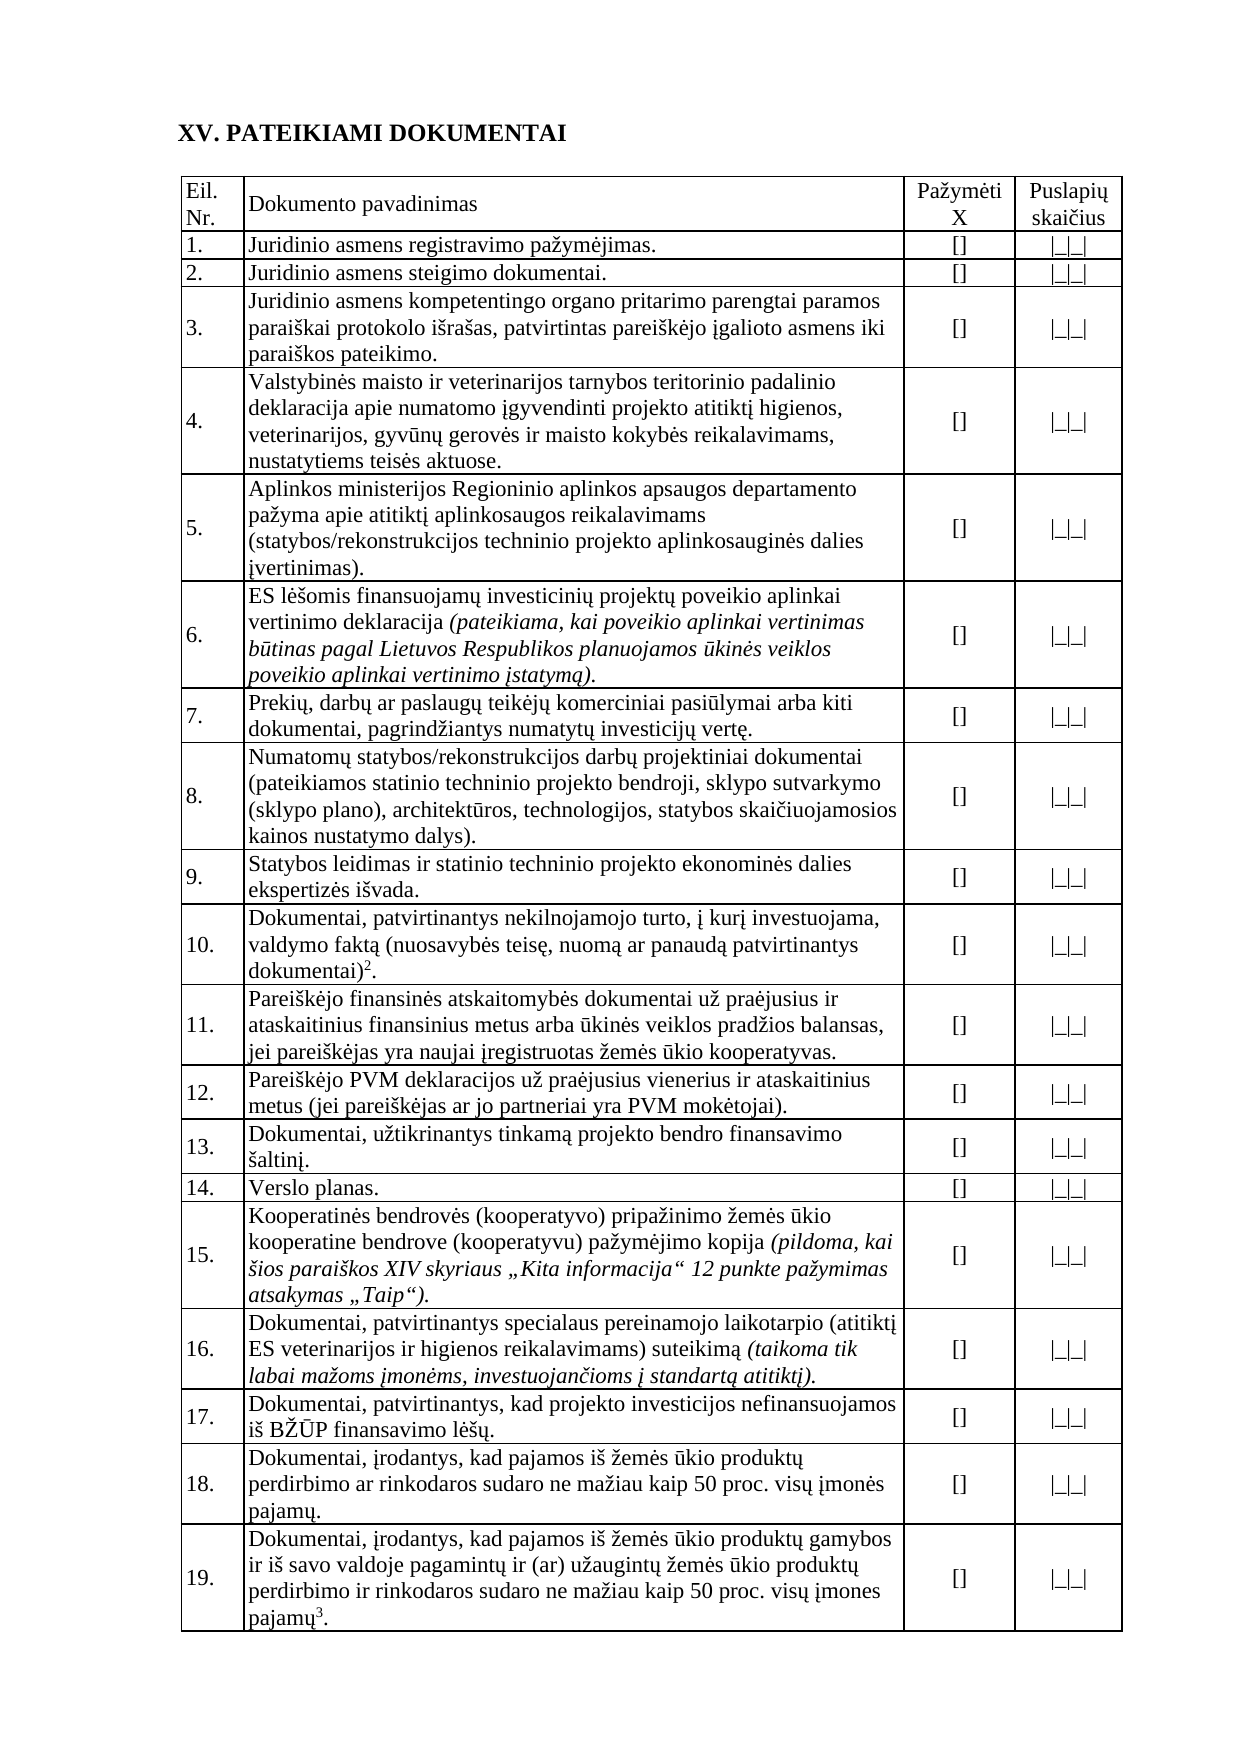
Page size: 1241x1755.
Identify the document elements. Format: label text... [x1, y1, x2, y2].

table_cell Juridinio asmens kompetentingo organo pritarimo parengtai paramos paraiškai protokolo išrašas, patvirtintas pareiškėjo įgalioto asmens iki paraiškos pateikimo. [245, 287, 903, 366]
table_cell [][] [905, 287, 1014, 366]
table_cell 10. [182, 905, 243, 983]
table_cell Aplinkos ministerijos Regioninio aplinkos apsaugos departamento pažyma apie atitiktį aplinkosaugos reikalavimams (statybos/rekonstrukcijos techninio projekto aplinkosauginės dalies įvertinimas). [245, 475, 903, 580]
table_cell Dokumentai, patvirtinantys, kad projekto investicijos nefinansuojamos iš BŽŪP finansavimo lėšų. [245, 1390, 903, 1442]
table_cell Juridinio asmens steigimo dokumentai. [245, 260, 903, 286]
table_cell |_|_| [1016, 850, 1121, 903]
table_header Eil. Nr. [182, 177, 243, 230]
table_cell Valstybinės maisto ir veterinarijos tarnybos teritorinio padalinio deklaracija apie numatomo įgyvendinti projekto atitiktį higienos, veterinarijos, gyvūnų gerovės ir maisto kokybės reikalavimams, nustatytiems teisės aktuose. [245, 368, 903, 473]
table_cell 4. [182, 368, 243, 473]
table_cell [][] [905, 850, 1014, 903]
table_cell 5. [182, 475, 243, 580]
table_cell |_|_| [1016, 743, 1121, 848]
text XV. PATEIKIAMI DOKUMENTAI [177, 118, 1181, 147]
table_cell |_|_| [1016, 985, 1121, 1064]
table_cell 11. [182, 985, 243, 1064]
table_cell |_|_| [1016, 475, 1121, 580]
table_cell |_|_| [1016, 1120, 1121, 1173]
table_cell Dokumentai, užtikrinantys tinkamą projekto bendro finansavimo šaltinį. [245, 1120, 903, 1173]
table_cell [][] [905, 1174, 1014, 1201]
table_cell [][] [905, 582, 1014, 687]
table_cell Prekių, darbų ar paslaugų teikėjų komerciniai pasiūlymai arba kiti dokumentai, pagrindžiantys numatytų investicijų vertę. [245, 689, 903, 742]
table_cell 16. [182, 1309, 243, 1388]
table_cell Dokumentai, patvirtinantys specialaus pereinamojo laikotarpio (atitiktį ES veterinarijos ir higienos reikalavimams) suteikimą (taikoma tik labai mažoms įmonėms, investuojančioms į standartą atitiktį). [245, 1309, 903, 1388]
table_cell [][] [905, 475, 1014, 580]
table_cell [][] [905, 689, 1014, 742]
table_cell |_|_| [1016, 905, 1121, 983]
table_cell Verslo planas. [245, 1174, 903, 1201]
table_cell [][] [905, 905, 1014, 983]
table_cell [][] [905, 1120, 1014, 1173]
table_cell |_|_| [1016, 1444, 1121, 1523]
table_cell 2. [182, 260, 243, 286]
table_header Puslapių skaičius [1016, 177, 1121, 230]
table_cell Pareiškėjo PVM deklaracijos už praėjusius vienerius ir ataskaitinius metus (jei pareiškėjas ar jo partneriai yra PVM mokėtojai). [245, 1066, 903, 1118]
table_cell |_|_| [1016, 1525, 1121, 1630]
table_cell |_|_| [1016, 260, 1121, 286]
table_cell 1. [182, 232, 243, 258]
table_cell [][] [905, 1525, 1014, 1630]
table_cell |_|_| [1016, 1309, 1121, 1388]
table_cell Dokumentai, įrodantys, kad pajamos iš žemės ūkio produktų gamybos ir iš savo valdoje pagamintų ir (ar) užaugintų žemės ūkio produktų perdirbimo ir rinkodaros sudaro ne mažiau kaip 50 proc. visų įmones pajamų3. [245, 1525, 903, 1630]
table_cell 17. [182, 1390, 243, 1442]
table_cell [][] [905, 368, 1014, 473]
table_cell [][] [905, 1390, 1014, 1442]
table_cell |_|_| [1016, 232, 1121, 258]
table_cell Numatomų statybos/rekonstrukcijos darbų projektiniai dokumentai (pateikiamos statinio techninio projekto bendroji, sklypo sutvarkymo (sklypo plano), architektūros, technologijos, statybos skaičiuojamosios kainos nustatymo dalys). [245, 743, 903, 848]
table_cell |_|_| [1016, 1174, 1121, 1201]
table_cell |_|_| [1016, 1066, 1121, 1118]
table_cell 6. [182, 582, 243, 687]
table_cell Dokumentai, įrodantys, kad pajamos iš žemės ūkio produktų perdirbimo ar rinkodaros sudaro ne mažiau kaip 50 proc. visų įmonės pajamų. [245, 1444, 903, 1523]
table_cell [][] [905, 1309, 1014, 1388]
table_cell |_|_| [1016, 1390, 1121, 1442]
table_cell ES lėšomis finansuojamų investicinių projektų poveikio aplinkai vertinimo deklaracija (pateikiama, kai poveikio aplinkai vertinimas būtinas pagal Lietuvos Respublikos planuojamos ūkinės veiklos poveikio aplinkai vertinimo įstatymą). [245, 582, 903, 687]
table_cell [][] [905, 985, 1014, 1064]
table_cell |_|_| [1016, 1202, 1121, 1307]
table_cell 9. [182, 850, 243, 903]
table_cell [][] [905, 1444, 1014, 1523]
table_cell |_|_| [1016, 368, 1121, 473]
table_cell 13. [182, 1120, 243, 1173]
table_cell [][] [905, 232, 1014, 258]
table_cell 12. [182, 1066, 243, 1118]
table_cell 15. [182, 1202, 243, 1307]
table_cell |_|_| [1016, 582, 1121, 687]
table_cell [][] [905, 1202, 1014, 1307]
table_cell Dokumentai, patvirtinantys nekilnojamojo turto, į kurį investuojama, valdymo faktą (nuosavybės teisę, nuomą ar panaudą patvirtinantys dokumentai)2. [245, 905, 903, 983]
table_cell |_|_| [1016, 689, 1121, 742]
table_cell [][] [905, 1066, 1014, 1118]
table_header Dokumento pavadinimas [245, 177, 903, 230]
table_cell [][] [905, 260, 1014, 286]
table_cell [][] [905, 743, 1014, 848]
table_header Pažymėti X [905, 177, 1014, 230]
table_cell 3. [182, 287, 243, 366]
table_cell |_|_| [1016, 287, 1121, 366]
table_cell 7. [182, 689, 243, 742]
table_cell 14. [182, 1174, 243, 1201]
table_cell 8. [182, 743, 243, 848]
table_cell 19. [182, 1525, 243, 1630]
table_cell Juridinio asmens registravimo pažymėjimas. [245, 232, 903, 258]
table_cell Pareiškėjo finansinės atskaitomybės dokumentai už praėjusius ir ataskaitinius finansinius metus arba ūkinės veiklos pradžios balansas, jei pareiškėjas yra naujai įregistruotas žemės ūkio kooperatyvas. [245, 985, 903, 1064]
table_cell Kooperatinės bendrovės (kooperatyvo) pripažinimo žemės ūkio kooperatine bendrove (kooperatyvu) pažymėjimo kopija (pildoma, kai šios paraiškos XIV skyriaus „Kita informacija“ 12 punkte pažymimas atsakymas „Taip“). [245, 1202, 903, 1307]
table_cell 18. [182, 1444, 243, 1523]
table_cell Statybos leidimas ir statinio techninio projekto ekonominės dalies ekspertizės išvada. [245, 850, 903, 903]
